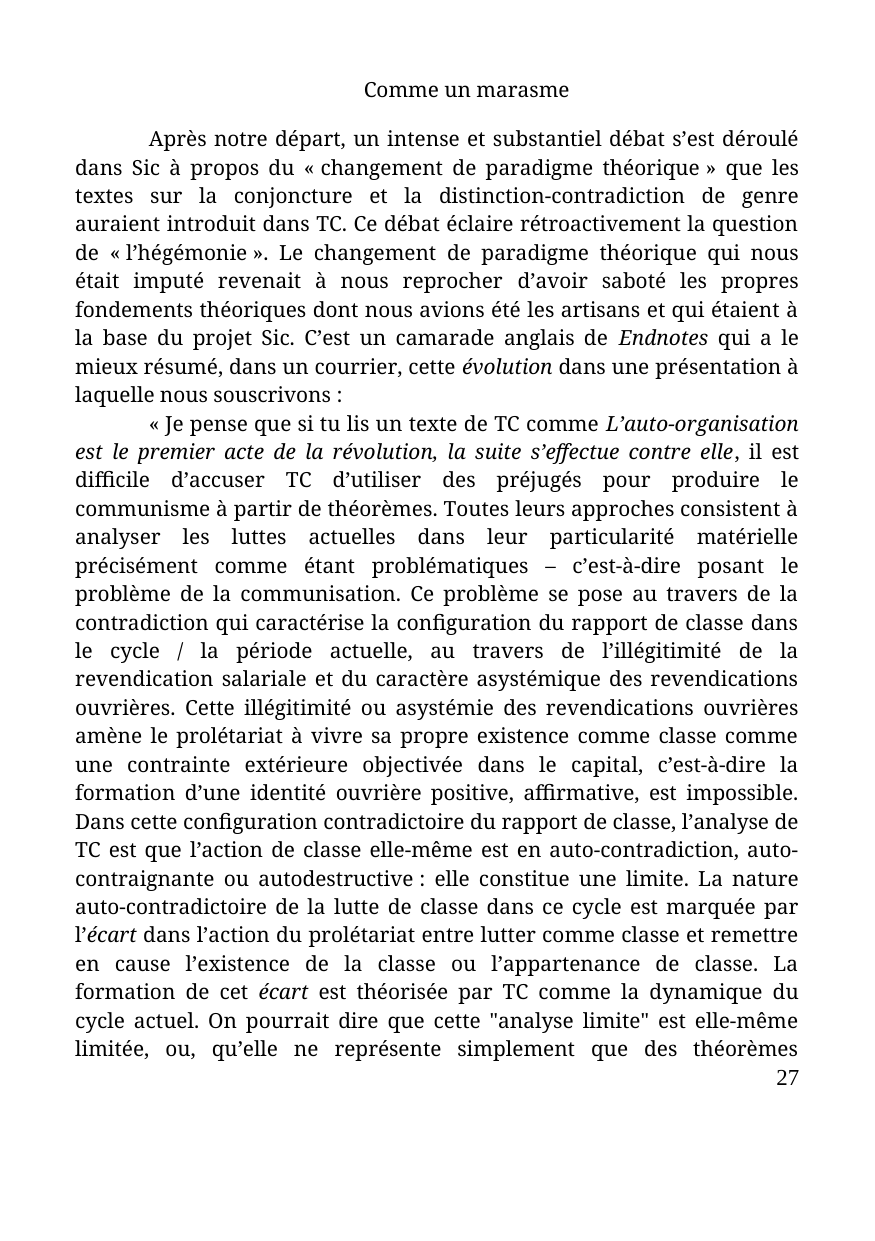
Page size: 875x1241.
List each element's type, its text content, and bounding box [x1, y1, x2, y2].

text « Je pense que si tu lis un texte de TC comme L’auto-organisation est le premier acte de la révolution, la suite s’effectue contre elle, il est difficile d’accuser TC d’utiliser des préjugés pour produire le communisme à partir de théorèmes. Toutes leurs approches consistent à analyser les luttes actuelles dans leur particularité matérielle précisément comme étant problématiques – c’est-à-dire posant le problème de la communisation. Ce problème se pose au travers de la contradiction qui caractérise la configuration du rapport de classe dans le cycle / la période actuelle, au travers de l’illégitimité de la revendication salariale et du caractère asystémique des revendications ouvrières. Cette illégitimité ou asystémie des revendications ouvrières amène le prolétariat à vivre sa propre existence comme classe comme une contrainte extérieure objectivée dans le capital, c’est-à-dire la formation d’une identité ouvrière positive, affirmative, est impossible. Dans cette configuration contradictoire du rapport de classe, l’analyse de TC est que l’action de classe elle-même est en auto-contradiction, auto-contraignante ou autodestructive : elle constitue une limite. La nature auto-contradictoire de la lutte de classe dans ce cycle est marquée par l’écart dans l’action du prolétariat entre lutter comme classe et remettre en cause l’existence de la classe ou l’appartenance de classe. La formation de cet écart est théorisée par TC comme la dynamique du cycle actuel. On pourrait dire que cette "analyse limite" est elle-même limitée, ou, qu’elle ne représente simplement que des théorèmes [75, 409, 799, 1063]
text Après notre départ, un intense et substantiel débat s’est déroulé dans Sic à propos du « changement de paradigme théorique » que les textes sur la conjoncture et la distinction-contradiction de genre auraient introduit dans TC. Ce débat éclaire rétroactivement la question de « l’hégémonie ». Le changement de paradigme théorique qui nous était imputé revenait à nous reprocher d’avoir saboté les propres fondements théoriques dont nous avions été les artisans et qui étaient à la base du projet Sic. C’est un camarade anglais de Endnotes qui a le mieux résumé, dans un courrier, cette évolution dans une présentation à laquelle nous souscrivons : [75, 124, 799, 409]
